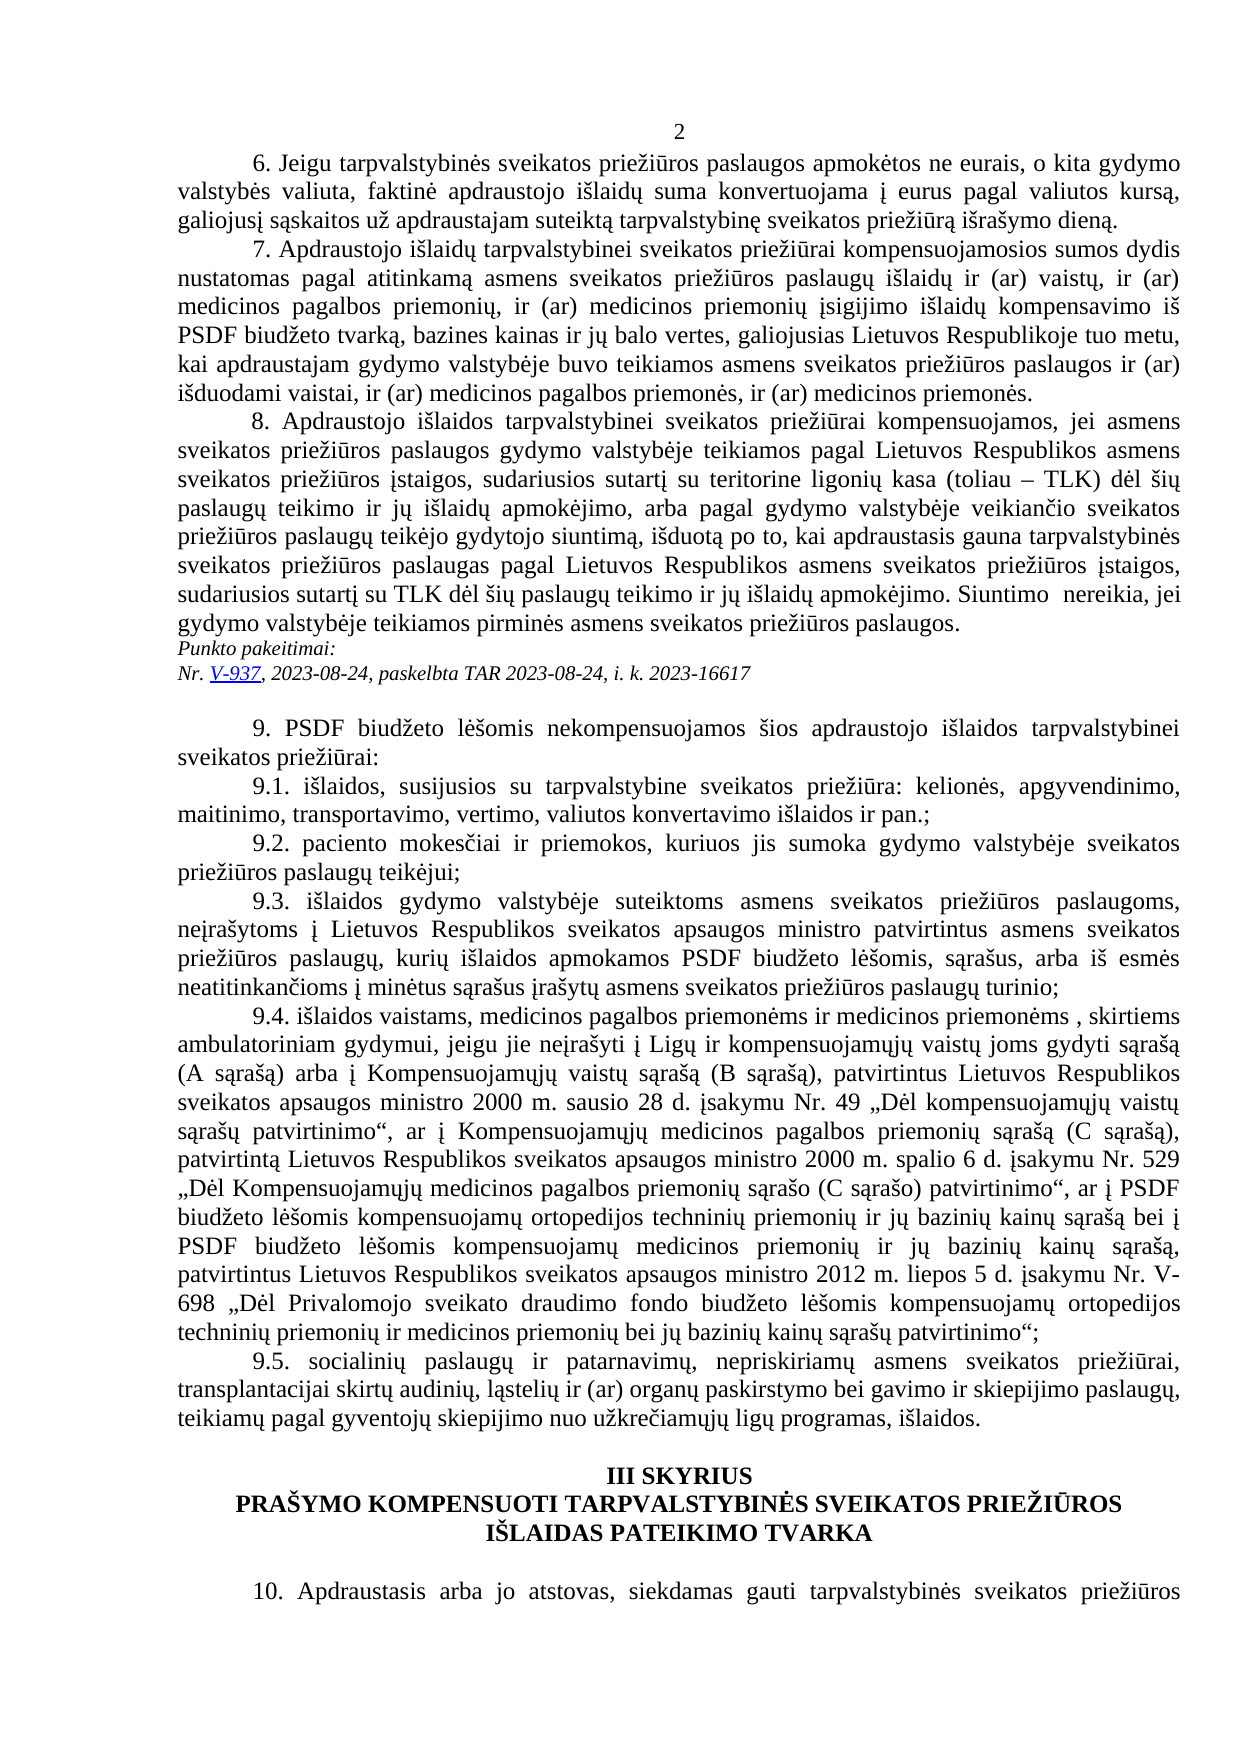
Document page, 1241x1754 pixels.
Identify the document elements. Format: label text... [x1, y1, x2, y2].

text Nr. V-937, 2023-08-24, paskelbta TAR 2023-08-24, i. k. 2023-16617 [177, 660, 1181, 684]
text III SKYRIUS [177, 1461, 1181, 1489]
text 7. Apdraustojo išlaidų tarpvalstybinei sveikatos priežiūrai kompensuojamosios sumos dydis nustatomas pagal atitinkamą asmens sveikatos priežiūros paslaugų išlaidų ir (ar) vaistų, ir (ar) medicinos pagalbos priemonių, ir (ar) medicinos priemonių įsigijimo išlaidų kompensavimo iš PSDF biudžeto tvarką, bazines kainas ir jų balo vertes, galiojusias Lietuvos Respublikoje tuo metu, kai apdraustajam gydymo valstybėje buvo teikiamos asmens sveikatos priežiūros paslaugos ir (ar) išduodami vaistai, ir (ar) medicinos pagalbos priemonės, ir (ar) medicinos priemonės. [177, 234, 1181, 406]
text 8. Apdraustojo išlaidos tarpvalstybinei sveikatos priežiūrai kompensuojamos, jei asmens sveikatos priežiūros paslaugos gydymo valstybėje teikiamos pagal Lietuvos Respublikos asmens sveikatos priežiūros įstaigos, sudariusios sutartį su teritorine ligonių kasa (toliau – TLK) dėl šių paslaugų teikimo ir jų išlaidų apmokėjimo, arba pagal gydymo valstybėje veikiančio sveikatos priežiūros paslaugų teikėjo gydytojo siuntimą, išduotą po to, kai apdraustasis gauna tarpvalstybinės sveikatos priežiūros paslaugas pagal Lietuvos Respublikos asmens sveikatos priežiūros įstaigos, sudariusios sutartį su TLK dėl šių paslaugų teikimo ir jų išlaidų apmokėjimo. Siuntimo nereikia, jei gydymo valstybėje teikiamos pirminės asmens sveikatos priežiūros paslaugos. [177, 406, 1181, 636]
text 9.2. paciento mokesčiai ir priemokos, kuriuos jis sumoka gydymo valstybėje sveikatos priežiūros paslaugų teikėjui; [177, 828, 1181, 886]
text PRAŠYMO KOMPENSUOTI TARPVALSTYBINĖS SVEIKATOS PRIEŽIŪROS IŠLAIDAS PATEIKIMO TVARKA [177, 1489, 1181, 1547]
text 10. Apdraustasis arba jo atstovas, siekdamas gauti tarpvalstybinės sveikatos priežiūros [177, 1576, 1181, 1604]
text 6. Jeigu tarpvalstybinės sveikatos priežiūros paslaugos apmokėtos ne eurais, o kita gydymo valstybės valiuta, faktinė apdraustojo išlaidų suma konvertuojama į eurus pagal valiutos kursą, galiojusį sąskaitos už apdraustajam suteiktą tarpvalstybinę sveikatos priežiūrą išrašymo dieną. [177, 148, 1181, 234]
text 9. PSDF biudžeto lėšomis nekompensuojamos šios apdraustojo išlaidos tarpvalstybinei sveikatos priežiūrai: [177, 713, 1181, 771]
text 9.3. išlaidos gydymo valstybėje suteiktoms asmens sveikatos priežiūros paslaugoms, neįrašytoms į Lietuvos Respublikos sveikatos apsaugos ministro patvirtintus asmens sveikatos priežiūros paslaugų, kurių išlaidos apmokamos PSDF biudžeto lėšomis, sąrašus, arba iš esmės neatitinkančioms į minėtus sąrašus įrašytų asmens sveikatos priežiūros paslaugų turinio; [177, 886, 1181, 1001]
text 9.5. socialinių paslaugų ir patarnavimų, nepriskiriamų asmens sveikatos priežiūrai, transplantacijai skirtų audinių, ląstelių ir (ar) organų paskirstymo bei gavimo ir skiepijimo paslaugų, teikiamų pagal gyventojų skiepijimo nuo užkrečiamųjų ligų programas, išlaidos. [177, 1346, 1181, 1432]
text 9.4. išlaidos vaistams, medicinos pagalbos priemonėms ir medicinos priemonėms , skirtiems ambulatoriniam gydymui, jeigu jie neįrašyti į Ligų ir kompensuojamųjų vaistų joms gydyti sąrašą (A sąrašą) arba į Kompensuojamųjų vaistų sąrašą (B sąrašą), patvirtintus Lietuvos Respublikos sveikatos apsaugos ministro 2000 m. sausio 28 d. įsakymu Nr. 49 „Dėl kompensuojamųjų vaistų sąrašų patvirtinimo“, ar į Kompensuojamųjų medicinos pagalbos priemonių sąrašą (C sąrašą), patvirtintą Lietuvos Respublikos sveikatos apsaugos ministro 2000 m. spalio 6 d. įsakymu Nr. 529 „Dėl Kompensuojamųjų medicinos pagalbos priemonių sąrašo (C sąrašo) patvirtinimo“, ar į PSDF biudžeto lėšomis kompensuojamų ortopedijos techninių priemonių ir jų bazinių kainų sąrašą bei į PSDF biudžeto lėšomis kompensuojamų medicinos priemonių ir jų bazinių kainų sąrašą, patvirtintus Lietuvos Respublikos sveikatos apsaugos ministro 2012 m. liepos 5 d. įsakymu Nr. V-698 „Dėl Privalomojo sveikato draudimo fondo biudžeto lėšomis kompensuojamų ortopedijos techninių priemonių ir medicinos priemonių bei jų bazinių kainų sąrašų patvirtinimo“; [177, 1001, 1181, 1346]
text 9.1. išlaidos, susijusios su tarpvalstybine sveikatos priežiūra: kelionės, apgyvendinimo, maitinimo, transportavimo, vertimo, valiutos konvertavimo išlaidos ir pan.; [177, 771, 1181, 828]
text Punkto pakeitimai: [177, 636, 1181, 660]
